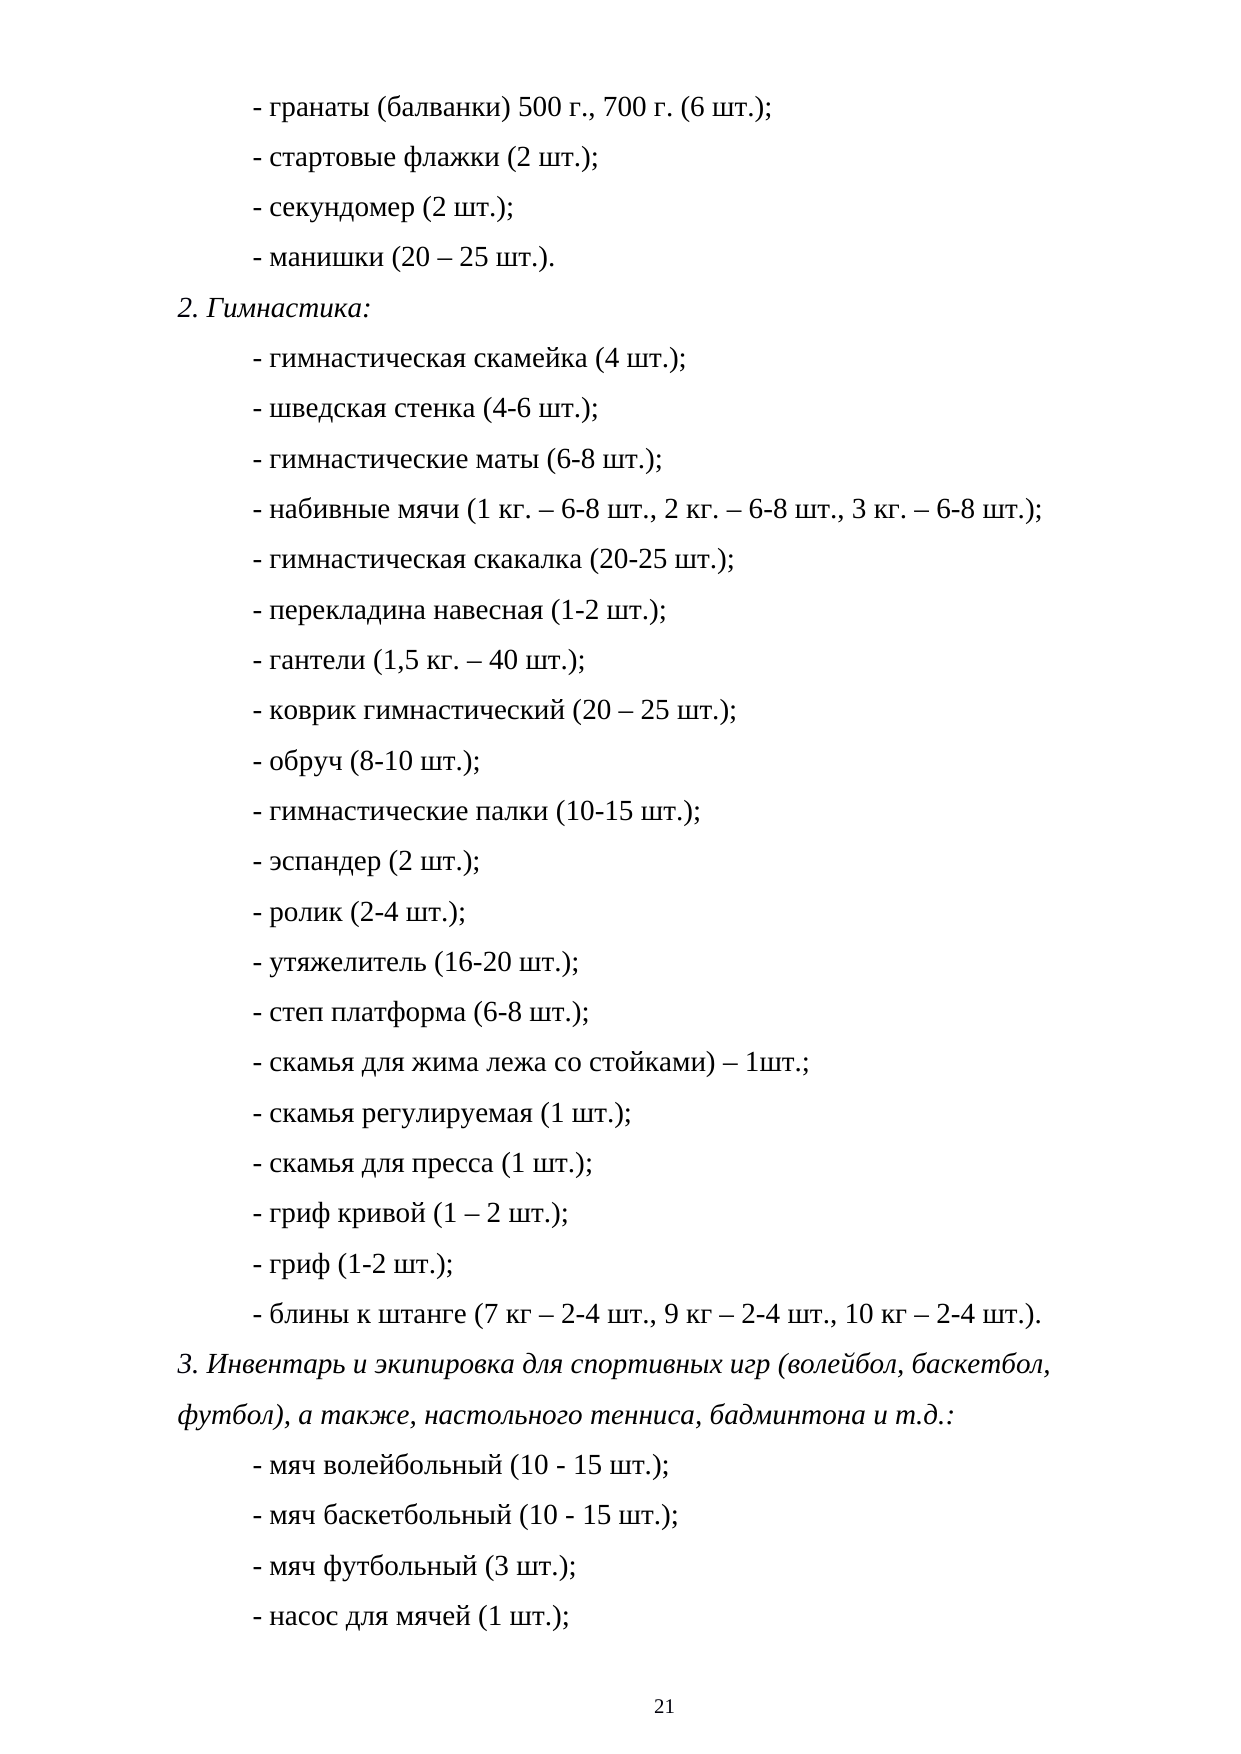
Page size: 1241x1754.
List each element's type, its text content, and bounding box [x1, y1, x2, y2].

text - гантели (1,5 кг. – 40 шт.); [252, 642, 1152, 676]
text - секундомер (2 шт.); [252, 189, 1152, 223]
text - мяч футбольный (3 шт.); [252, 1548, 1152, 1581]
text - скамья регулируемая (1 шт.); [252, 1095, 1152, 1128]
text - утяжелитель (16-20 шт.); [252, 944, 1152, 977]
text - стартовые флажки (2 шт.); [252, 139, 1152, 172]
text - гимнастическая скакалка (20-25 шт.); [252, 541, 1152, 575]
text - гриф кривой (1 – 2 шт.); [252, 1196, 1152, 1229]
text - коврик гимнастический (20 – 25 шт.); [252, 692, 1152, 726]
text - мяч баскетбольный (10 - 15 шт.); [252, 1497, 1152, 1531]
text - манишки (20 – 25 шт.). [252, 239, 1152, 273]
text - насос для мячей (1 шт.); [252, 1598, 1152, 1632]
text - набивные мячи (1 кг. – 6-8 шт., 2 кг. – 6-8 шт., 3 кг. – 6-8 шт.); [252, 491, 1152, 525]
text - обруч (8-10 шт.); [252, 743, 1152, 776]
text - гимнастическая скамейка (4 шт.); [252, 340, 1152, 374]
text - гимнастические маты (6-8 шт.); [252, 441, 1152, 474]
text - блины к штанге (7 кг – 2-4 шт., 9 кг – 2-4 шт., 10 кг – 2-4 шт.). [252, 1296, 1152, 1330]
text - перекладина навесная (1-2 шт.); [252, 592, 1152, 625]
text - гимнастические палки (10-15 шт.); [252, 793, 1152, 827]
text - скамья для жима лежа со стойками) – 1шт.; [252, 1044, 1152, 1078]
text - гриф (1-2 шт.); [252, 1246, 1152, 1279]
text - скамья для пресса (1 шт.); [252, 1145, 1152, 1179]
text - эспандер (2 шт.); [252, 843, 1152, 877]
list Гимнастика: [177, 290, 1152, 323]
text - гранаты (балванки) 500 г., 700 г. (6 шт.); [252, 89, 1152, 122]
list Инвентарь и экипировка для спортивных игр (волейбол, баскетбол, футбол), а также, настольного тенниса, бадминтона и т.д.: [177, 1346, 1152, 1430]
text - шведская стенка (4-6 шт.); [252, 391, 1152, 424]
text - степ платформа (6-8 шт.); [252, 994, 1152, 1028]
text - мяч волейбольный (10 - 15 шт.); [252, 1447, 1152, 1481]
text - ролик (2-4 шт.); [252, 894, 1152, 927]
